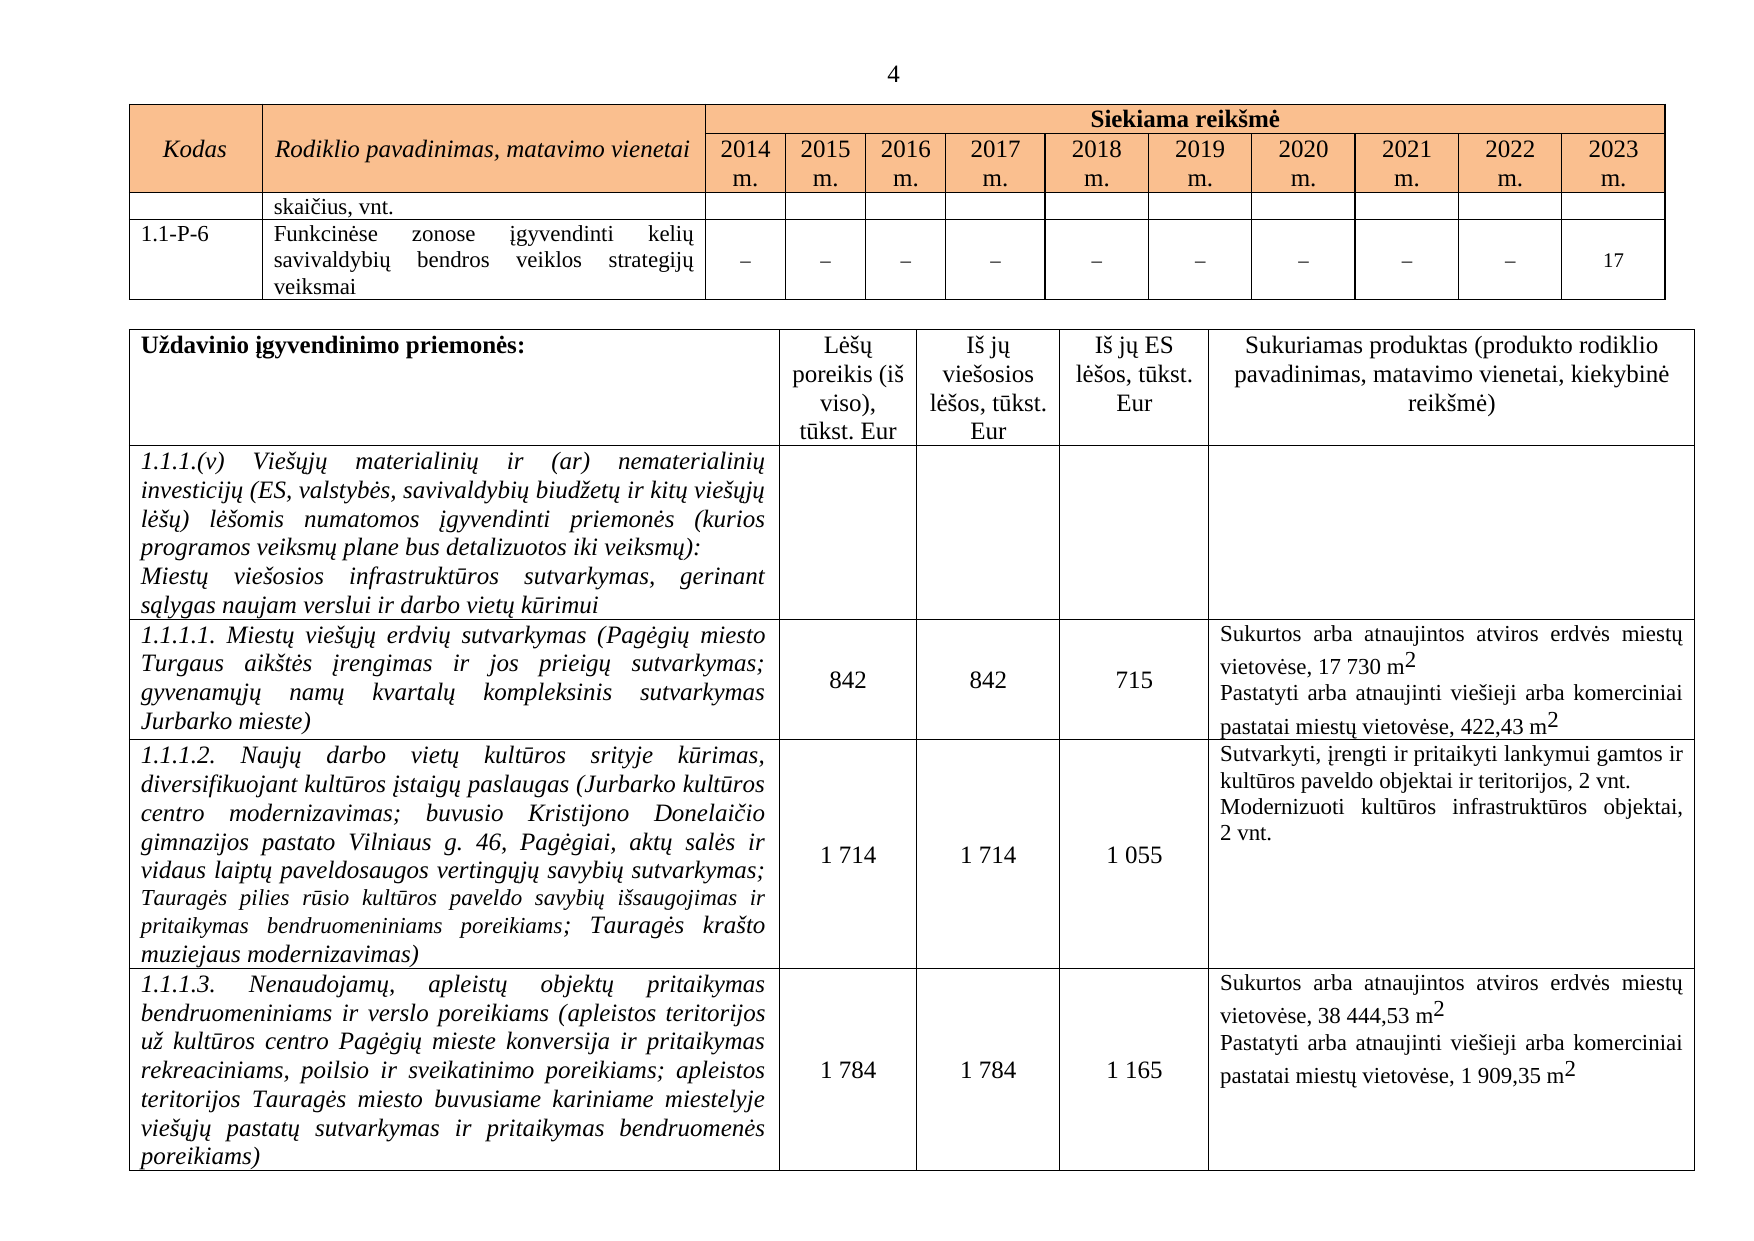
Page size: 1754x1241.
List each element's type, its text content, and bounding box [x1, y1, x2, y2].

table_cell 1.1.1.3. Nenaudojamų, apleistų objektų pritaikymas bendruomeniniams ir verslo poreikiams (apleistos teritorijos už kultūros centro Pagėgių mieste konversija ir pritaikymas rekreaciniams, poilsio ir sveikatinimo poreikiams; apleistos teritorijos Tauragės miesto buvusiame kariniame miestelyje viešųjų pastatų sutvarkymas ir pritaikymas bendruomenės poreikiams) [130, 969, 779, 1170]
table_cell 1.1.1.(v) Viešųjų materialinių ir (ar) nematerialinių investicijų (ES, valstybės, savivaldybių biudžetų ir kitų viešųjų lėšų) lėšomis numatomos įgyvendinti priemonės (kurios programos veiksmų plane bus detalizuotos iki veiksmų): Miestų viešosios infrastruktūros sutvarkymas, gerinant sąlygas naujam verslui ir darbo vietų kūrimui [130, 446, 779, 619]
table_cell 1 784 [917, 969, 1059, 1170]
table_cell 2022 m. [1459, 134, 1561, 192]
table_cell 842 [917, 620, 1059, 739]
table_cell [866, 193, 945, 219]
table_cell [130, 193, 262, 219]
table_cell 1.1-P-6 [130, 220, 262, 299]
table_cell [1060, 446, 1208, 619]
table_header Iš jų ES lėšos, tūkst. Eur [1060, 330, 1208, 445]
table_cell 2018 m. [1046, 134, 1148, 192]
table_cell – [1459, 220, 1561, 299]
table_cell [1252, 193, 1354, 219]
table_cell Sukurtos arba atnaujintos atviros erdvės miestų vietovėse, 38 444,53 m2 Pastatyti arba atnaujinti viešieji arba komerciniai pastatai miestų vietovėse, 1 909,35 m2 [1209, 969, 1694, 1170]
table_header Iš jų viešosios lėšos, tūkst. Eur [917, 330, 1059, 445]
table_cell 842 [780, 620, 916, 739]
table_cell – [1252, 220, 1354, 299]
table_cell – [946, 220, 1044, 299]
table_cell 1 055 [1060, 740, 1208, 968]
table_cell 17 [1562, 220, 1664, 299]
table_cell [786, 193, 865, 219]
table_cell [1209, 446, 1694, 619]
table_cell [917, 446, 1059, 619]
table_cell 2016 m. [866, 134, 945, 192]
table_cell [1149, 193, 1251, 219]
table_cell [706, 193, 785, 219]
table_cell 1 784 [780, 969, 916, 1170]
table_header Uždavinio įgyvendinimo priemonės: [130, 330, 779, 445]
table_cell 2023 m. [1562, 134, 1664, 192]
table_cell – [706, 220, 785, 299]
table_cell – [1149, 220, 1251, 299]
table_cell [1459, 193, 1561, 219]
table_cell 2020 m. [1252, 134, 1354, 192]
table_cell Sutvarkyti, įrengti ir pritaikyti lankymui gamtos ir kultūros paveldo objektai ir teritorijos, 2 vnt. Modernizuoti kultūros infrastruktūros objektai, 2 vnt. [1209, 740, 1694, 968]
table_cell 2014 m. [706, 134, 785, 192]
table_cell [1046, 193, 1148, 219]
table_cell 2021 m. [1356, 134, 1458, 192]
table_cell – [1356, 220, 1458, 299]
table_cell 2017 m. [946, 134, 1044, 192]
table_cell [946, 193, 1044, 219]
table_header Rodiklio pavadinimas, matavimo vienetai [263, 105, 705, 192]
table_cell Funkcinėse zonose įgyvendinti kelių savivaldybių bendros veiklos strategijų veiksmai [263, 220, 705, 299]
table_header Siekiama reikšmė [706, 105, 1664, 133]
table_cell 1.1.1.2. Naujų darbo vietų kultūros srityje kūrimas, diversifikuojant kultūros įstaigų paslaugas (Jurbarko kultūros centro modernizavimas; buvusio Kristijono Donelaičio gimnazijos pastato Vilniaus g. 46, Pagėgiai, aktų salės ir vidaus laiptų paveldosaugos vertingųjų savybių sutvarkymas; Tauragės pilies rūsio kultūros paveldo savybių išsaugojimas ir pritaikymas bendruomeniniams poreikiams; Tauragės krašto muziejaus modernizavimas) [130, 740, 779, 968]
table_cell – [786, 220, 865, 299]
table_header Sukuriamas produktas (produkto rodiklio pavadinimas, matavimo vienetai, kiekybinė reikšmė) [1209, 330, 1694, 445]
table_cell 1 714 [917, 740, 1059, 968]
table_cell [1356, 193, 1458, 219]
table_cell [1562, 193, 1664, 219]
table_cell 1.1.1.1. Miestų viešųjų erdvių sutvarkymas (Pagėgių miesto Turgaus aikštės įrengimas ir jos prieigų sutvarkymas; gyvenamųjų namų kvartalų kompleksinis sutvarkymas Jurbarko mieste) [130, 620, 779, 739]
table_cell 1 714 [780, 740, 916, 968]
table_cell 1 165 [1060, 969, 1208, 1170]
table_cell 715 [1060, 620, 1208, 739]
table_header Lėšų poreikis (iš viso), tūkst. Eur [780, 330, 916, 445]
table_cell – [866, 220, 945, 299]
table_cell skaičius, vnt. [263, 193, 705, 219]
table_cell – [1046, 220, 1148, 299]
table_cell [780, 446, 916, 619]
table_header Kodas [130, 105, 262, 192]
table_cell 2019 m. [1149, 134, 1251, 192]
table_cell 2015 m. [786, 134, 865, 192]
table_cell Sukurtos arba atnaujintos atviros erdvės miestų vietovėse, 17 730 m2 Pastatyti arba atnaujinti viešieji arba komerciniai pastatai miestų vietovėse, 422,43 m2 [1209, 620, 1694, 739]
